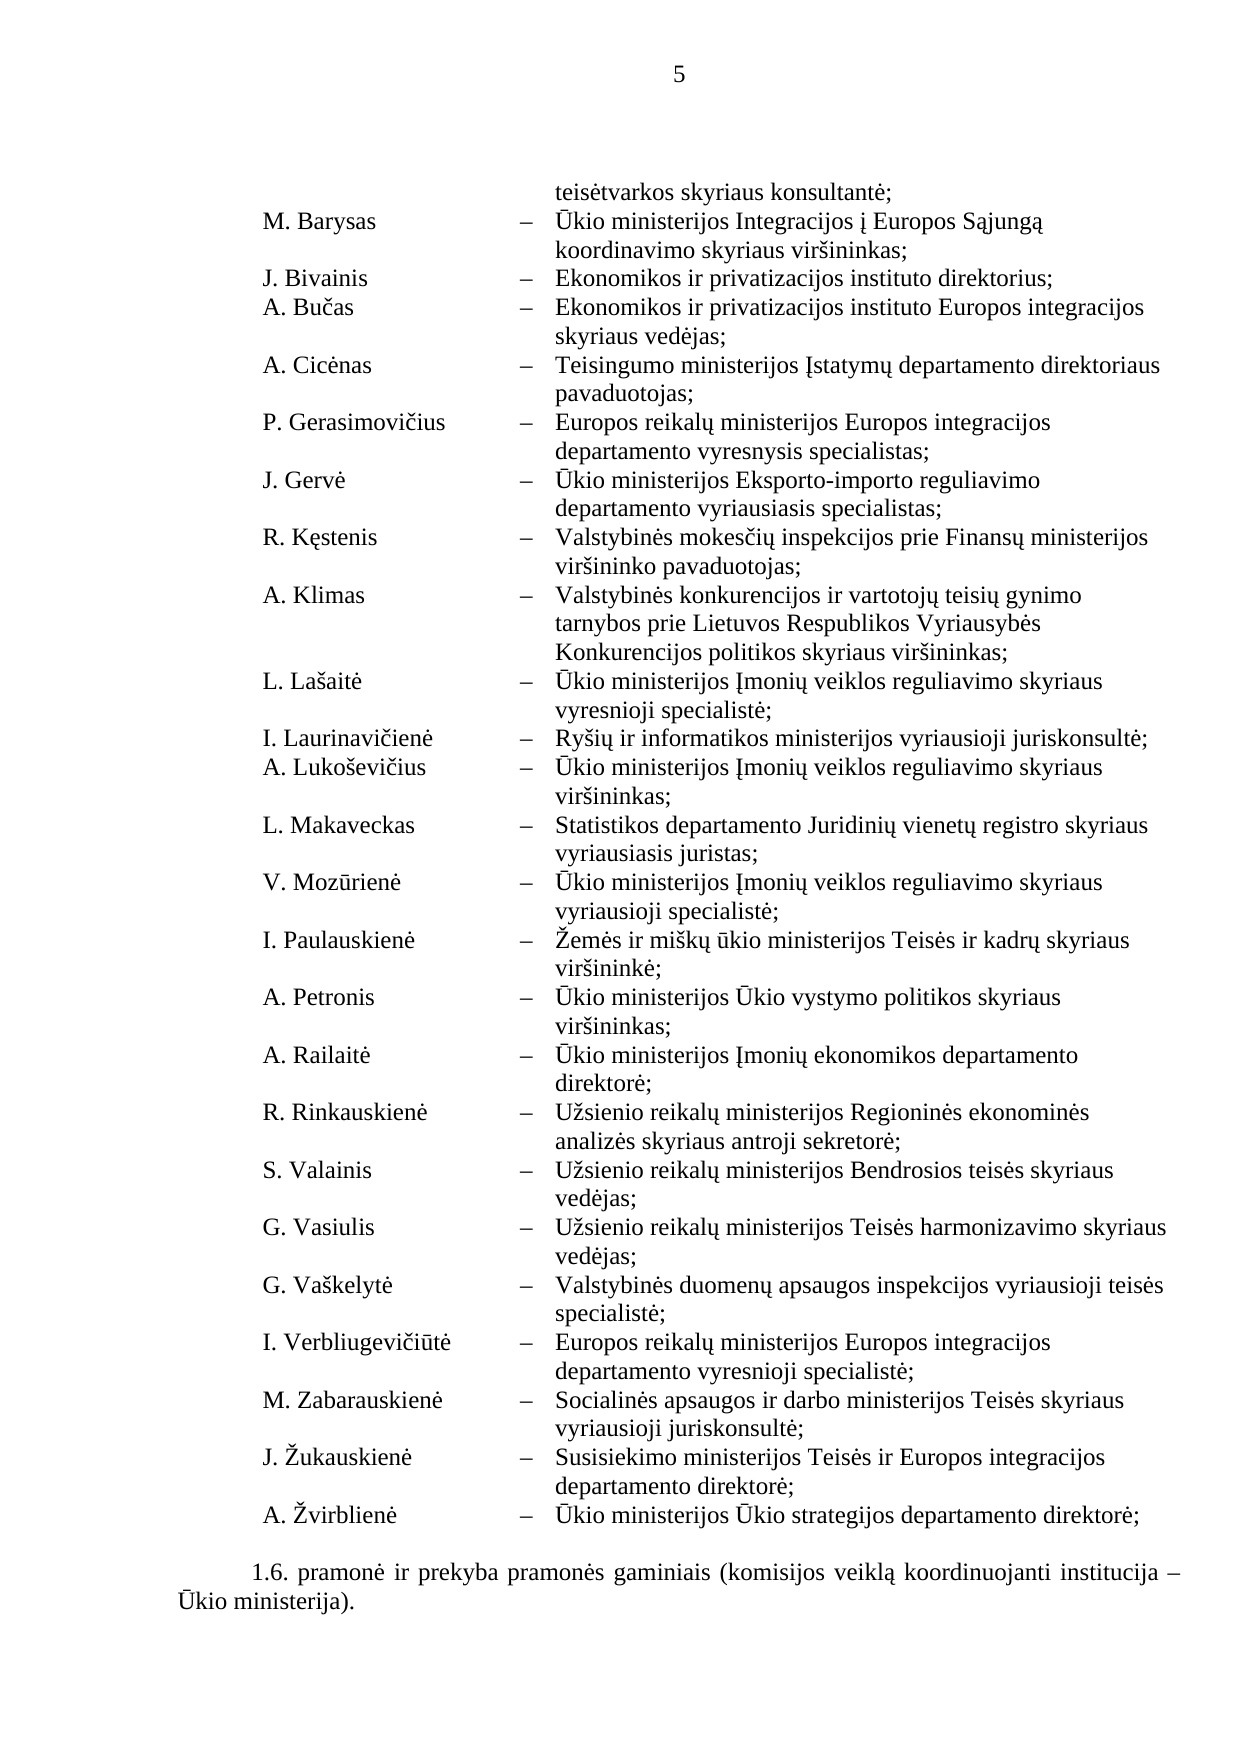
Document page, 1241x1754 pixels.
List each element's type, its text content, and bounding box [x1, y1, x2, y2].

table_cell M. Zabarauskienė [177, 1385, 484, 1442]
table_cell A. Petronis [177, 982, 484, 1040]
table_cell Užsienio reikalų ministerijos Bendrosios teisės skyriaus vedėjas; [544, 1155, 1181, 1212]
table_cell Teisingumo ministerijos Įstatymų departamento direktoriaus pavaduotojas; [544, 350, 1181, 407]
table_cell Ūkio ministerijos Įmonių veiklos reguliavimo skyriaus vyriausioji specialistė; [544, 867, 1181, 925]
table_cell Valstybinės mokesčių inspekcijos prie Finansų ministerijos viršininko pavaduotojas; [544, 522, 1181, 580]
table_cell Užsienio reikalų ministerijos Regioninės ekonominės analizės skyriaus antroji sekretorė; [544, 1097, 1181, 1155]
table_cell – [484, 1155, 544, 1212]
table_cell I. Paulauskienė [177, 925, 484, 982]
table_cell – [484, 264, 544, 292]
table_cell – [484, 925, 544, 982]
table_cell S. Valainis [177, 1155, 484, 1212]
table_cell Ekonomikos ir privatizacijos instituto Europos integracijos skyriaus vedėjas; [544, 292, 1181, 350]
table_cell – [484, 867, 544, 925]
table_cell A. Bučas [177, 292, 484, 350]
table_cell – [484, 1270, 544, 1327]
table_cell – [484, 292, 544, 350]
table_cell Užsienio reikalų ministerijos Teisės harmonizavimo skyriaus vedėjas; [544, 1212, 1181, 1270]
table_cell Susisiekimo ministerijos Teisės ir Europos integracijos departamento direktorė; [544, 1442, 1181, 1500]
table_cell J. Gervė [177, 465, 484, 522]
table_cell – [484, 407, 544, 465]
table_cell L. Makaveckas [177, 810, 484, 867]
table_cell Valstybinės duomenų apsaugos inspekcijos vyriausioji teisės specialistė; [544, 1270, 1181, 1327]
table_cell – [484, 350, 544, 407]
table_cell – [484, 1385, 544, 1442]
table_cell – [484, 1442, 544, 1500]
table_cell – [484, 1097, 544, 1155]
table_cell – [484, 666, 544, 723]
table_cell – [484, 522, 544, 580]
table_cell Ūkio ministerijos Įmonių ekonomikos departamento direktorė; [544, 1040, 1181, 1097]
table_cell I. Laurinavičienė [177, 724, 484, 752]
table_cell Statistikos departamento Juridinių vienetų registro skyriaus vyriausiasis juristas; [544, 810, 1181, 867]
table_cell Ekonomikos ir privatizacijos instituto direktorius; [544, 264, 1181, 292]
table_cell A. Cicėnas [177, 350, 484, 407]
table_cell J. Žukauskienė [177, 1442, 484, 1500]
table_cell Ūkio ministerijos Eksporto-importo reguliavimo departamento vyriausiasis specialistas; [544, 465, 1181, 522]
table_cell – [484, 724, 544, 752]
table_cell R. Kęstenis [177, 522, 484, 580]
table_cell V. Mozūrienė [177, 867, 484, 925]
table_cell – [484, 810, 544, 867]
table_cell Europos reikalų ministerijos Europos integracijos departamento vyresnysis specialistas; [544, 407, 1181, 465]
table_cell – [484, 1327, 544, 1385]
table_cell – [484, 1040, 544, 1097]
table_cell Ryšių ir informatikos ministerijos vyriausioji juriskonsultė; [544, 724, 1181, 752]
table_cell Ūkio ministerijos Įmonių veiklos reguliavimo skyriaus vyresnioji specialistė; [544, 666, 1181, 723]
table_cell Valstybinės konkurencijos ir vartotojų teisių gynimo tarnybos prie Lietuvos Respublikos Vyriausybės Konkurencijos politikos skyriaus viršininkas; [544, 580, 1181, 666]
table_cell G. Vasiulis [177, 1212, 484, 1270]
table_cell A. Žvirblienė [177, 1500, 484, 1528]
table_cell – [484, 206, 544, 263]
table_cell L. Lašaitė [177, 666, 484, 723]
table_cell – [484, 752, 544, 810]
table_cell Europos reikalų ministerijos Europos integracijos departamento vyresnioji specialistė; [544, 1327, 1181, 1385]
table_cell – [484, 982, 544, 1040]
table_cell G. Vaškelytė [177, 1270, 484, 1327]
table_cell A. Lukoševičius [177, 752, 484, 810]
table_cell [177, 177, 484, 206]
table_cell Socialinės apsaugos ir darbo ministerijos Teisės skyriaus vyriausioji juriskonsultė; [544, 1385, 1181, 1442]
table_cell A. Railaitė [177, 1040, 484, 1097]
table_cell M. Barysas [177, 206, 484, 263]
table_cell – [484, 1212, 544, 1270]
table_cell Ūkio ministerijos Ūkio strategijos departamento direktorė; [544, 1500, 1181, 1528]
table_cell [484, 177, 544, 206]
table_cell – [484, 1500, 544, 1528]
table_cell Ūkio ministerijos Integracijos į Europos Sąjungą koordinavimo skyriaus viršininkas; [544, 206, 1181, 263]
table_cell R. Rinkauskienė [177, 1097, 484, 1155]
table_cell – [484, 465, 544, 522]
table_cell I. Verbliugevičiūtė [177, 1327, 484, 1385]
table_cell – [484, 580, 544, 666]
table_cell Ūkio ministerijos Ūkio vystymo politikos skyriaus viršininkas; [544, 982, 1181, 1040]
text 1.6. pramonė ir prekyba pramonės gaminiais (komisijos veiklą koordinuojanti institucija – Ūkio ministerija). [177, 1557, 1181, 1615]
table_cell A. Klimas [177, 580, 484, 666]
table_cell Ūkio ministerijos Įmonių veiklos reguliavimo skyriaus viršininkas; [544, 752, 1181, 810]
table_cell J. Bivainis [177, 264, 484, 292]
table_cell teisėtvarkos skyriaus konsultantė; [544, 177, 1181, 206]
table_cell Žemės ir miškų ūkio ministerijos Teisės ir kadrų skyriaus viršininkė; [544, 925, 1181, 982]
table_cell P. Gerasimovičius [177, 407, 484, 465]
